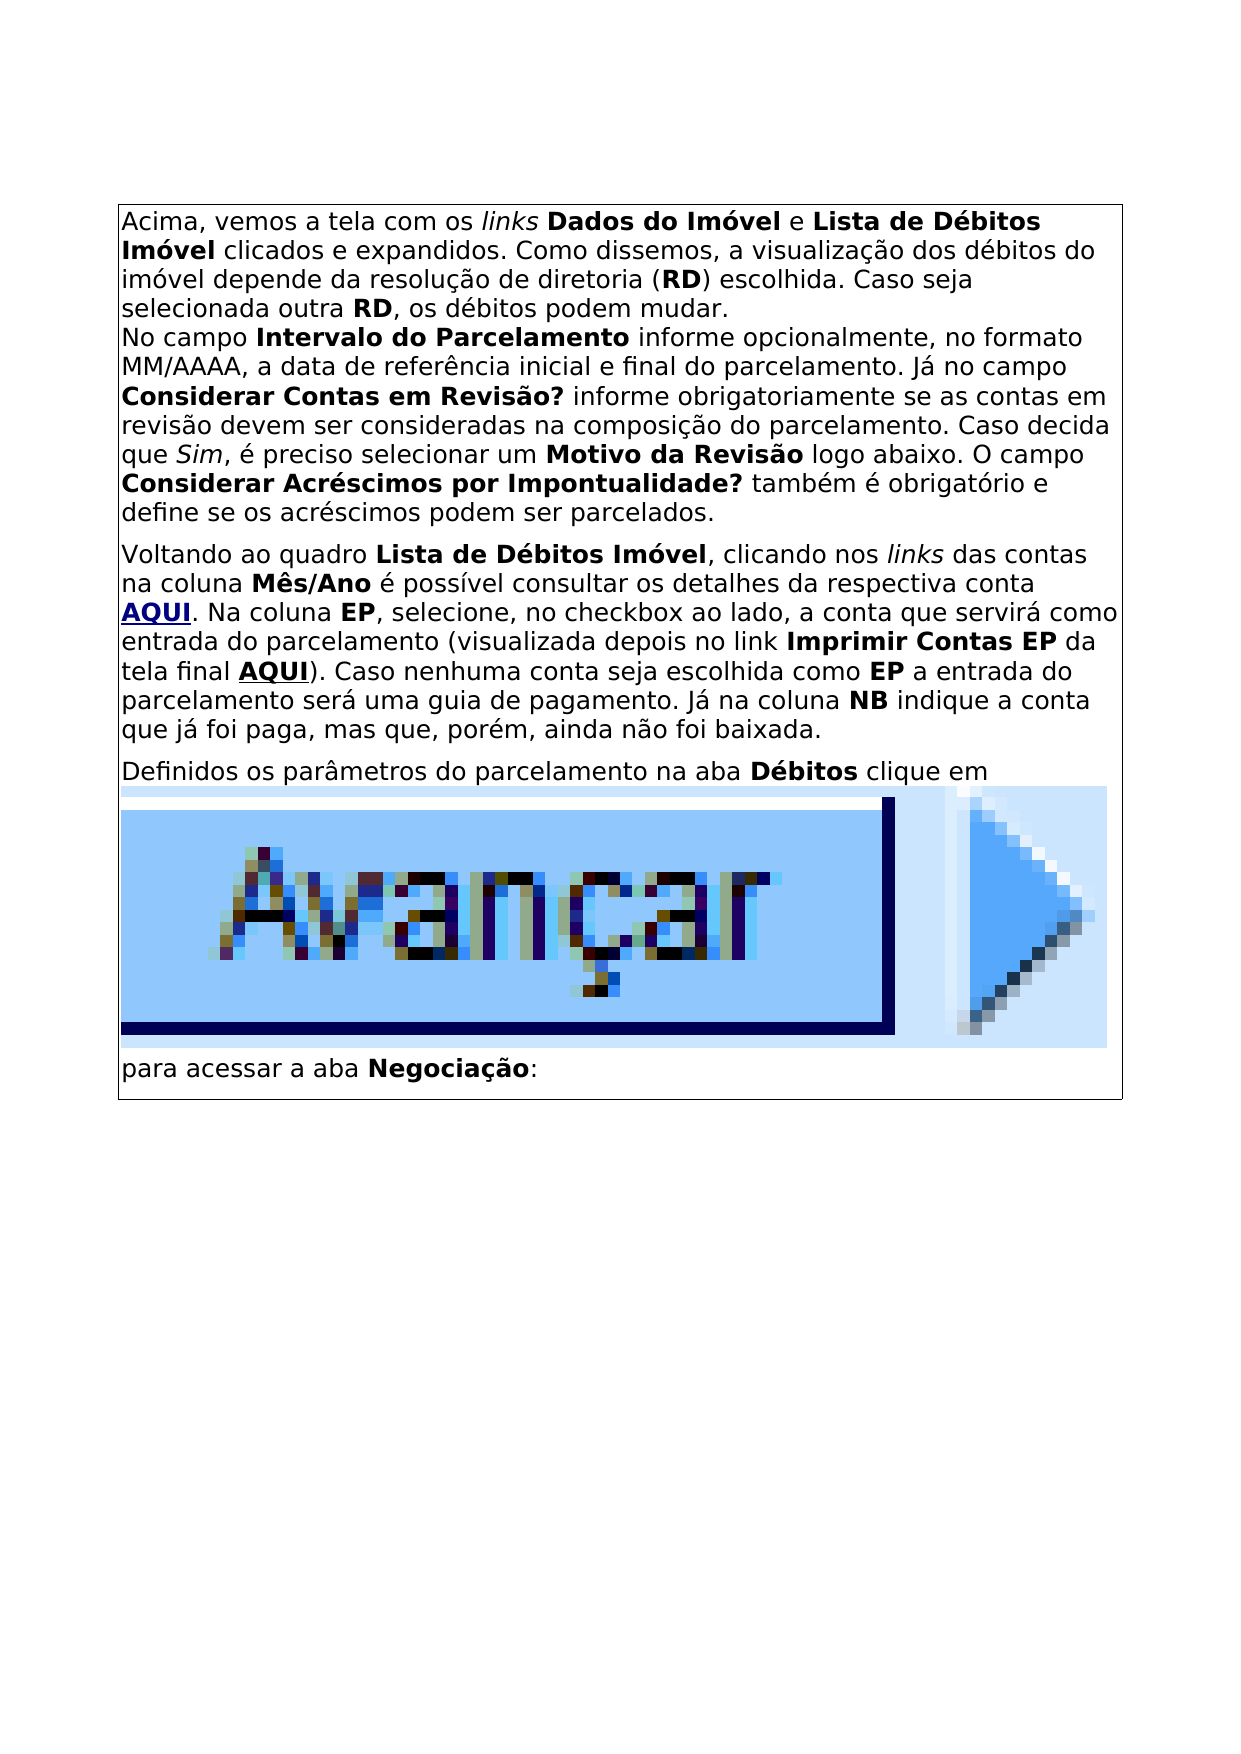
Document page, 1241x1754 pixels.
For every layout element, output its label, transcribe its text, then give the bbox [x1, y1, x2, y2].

table_header Acima, vemos a tela com os links Dados do Imóvel e Lista de Débitos Imóvel clicados e expandidos. Como dissemos, a visualização dos débitos do imóvel depende da resolução de diretoria (RD) escolhida. Caso seja selecionada outra RD, os débitos podem mudar. No campo Intervalo do Parcelamento informe opcionalmente, no formato MM/AAAA, a data de referência inicial e final do parcelamento. Já no campo Considerar Contas em Revisão? informe obrigatoriamente se as contas em revisão devem ser consideradas na composição do parcelamento. Caso decida que Sim, é preciso selecionar um Motivo da Revisão logo abaixo. O campo Considerar Acréscimos por Impontualidade? também é obrigatório e define se os acréscimos podem ser parcelados. Voltando ao quadro Lista de Débitos Imóvel, clicando nos links das contas na coluna Mês/Ano é possível consultar os detalhes da respectiva conta AQUI. Na coluna EP, selecione, no checkbox ao lado, a conta que servirá como entrada do parcelamento (visualizada depois no link Imprimir Contas EP da tela final AQUI). Caso nenhuma conta seja escolhida como EP a entrada do parcelamento será uma guia de pagamento. Já na coluna NB indique a conta que já foi paga, mas que, porém, ainda não foi baixada. Definidos os parâmetros do parcelamento na aba Débitos clique em para acessar a aba Negociação: [119, 205, 1122, 1098]
picture [121, 786, 1120, 1048]
